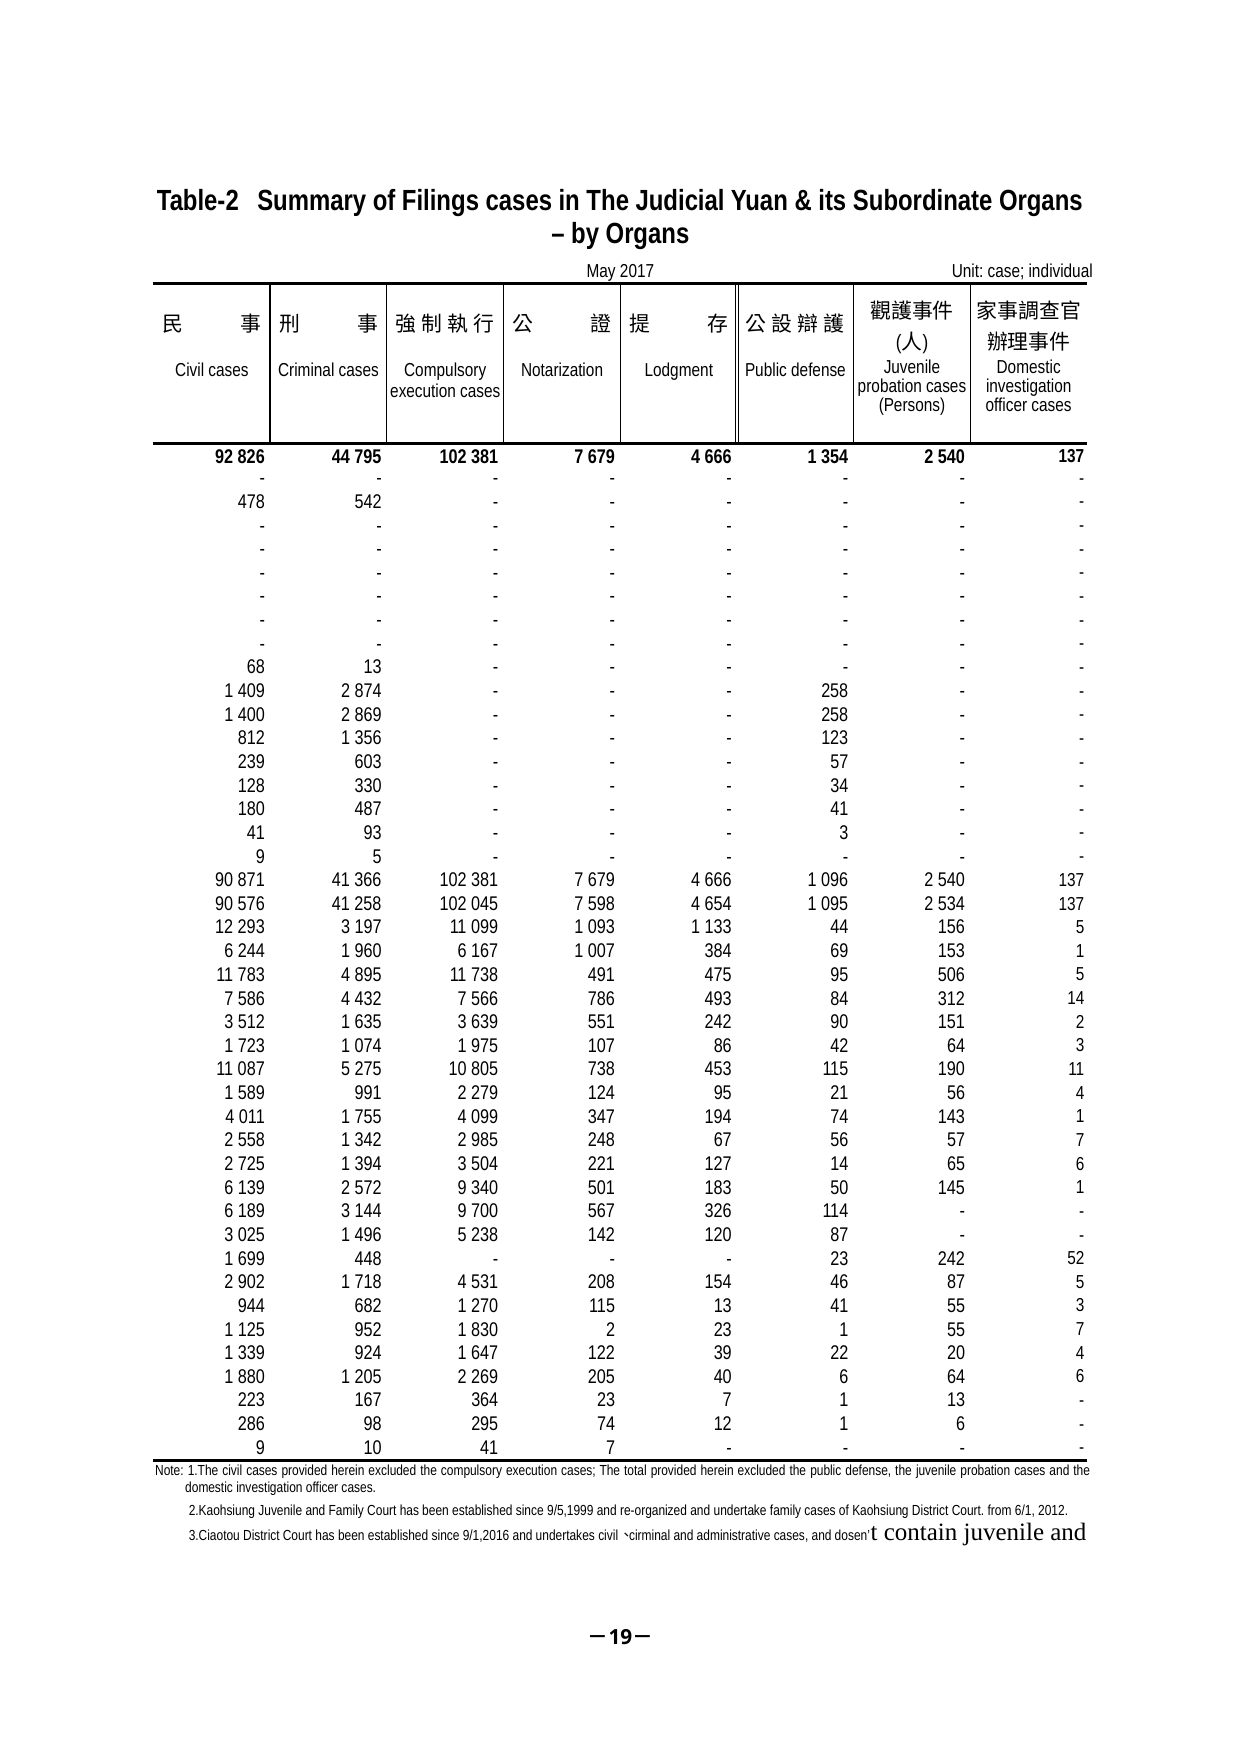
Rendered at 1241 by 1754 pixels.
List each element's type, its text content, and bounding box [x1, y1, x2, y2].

table_cell 42 [737, 1033, 853, 1057]
table_cell 3 512 [153, 1010, 270, 1033]
table_cell - [270, 513, 387, 537]
table_cell 142 [503, 1223, 620, 1246]
table_cell - [270, 466, 387, 489]
table_cell 151 [854, 1010, 970, 1033]
table_cell 128 [153, 773, 270, 797]
table_cell 1 [737, 1388, 853, 1412]
table_cell 86 [620, 1033, 737, 1057]
table_cell 6 167 [387, 939, 503, 962]
table_cell 4 [970, 1341, 1087, 1364]
table_cell - [737, 655, 853, 678]
table_cell 491 [503, 962, 620, 986]
table_cell - [854, 584, 970, 608]
table_cell - [970, 560, 1087, 584]
table_header 民事 [153, 285, 269, 359]
text 2.Kaohsiung Juvenile and Family Court has been established since 9/5,1999 and re-organized and undertake family cases of Kaohsiung District Court. from 6/1, 2012. [148, 1496, 1092, 1521]
table_header 觀護事件(人) [854, 285, 970, 359]
table_cell 295 [387, 1412, 503, 1435]
table_cell 20 [854, 1341, 970, 1364]
table_cell 14 [737, 1151, 853, 1175]
table_cell - [503, 560, 620, 584]
table_cell - [737, 489, 853, 513]
table_cell - [387, 466, 503, 489]
table_cell 2 269 [387, 1364, 503, 1388]
table_cell 22 [737, 1341, 853, 1364]
table_cell 258 [737, 679, 853, 702]
table_cell 183 [620, 1175, 737, 1199]
table_cell - [620, 797, 737, 820]
table_cell 3 [970, 1293, 1087, 1317]
table_cell 56 [854, 1081, 970, 1104]
table_cell 330 [270, 773, 387, 797]
table_cell 2 540 [854, 868, 970, 891]
table_cell 74 [503, 1412, 620, 1435]
table_cell 567 [503, 1199, 620, 1222]
table_cell - [854, 513, 970, 537]
table_cell 7 [970, 1317, 1087, 1341]
table_header 家事調查官辦理事件 [971, 285, 1087, 359]
table_cell 812 [153, 726, 270, 749]
table_cell 1 [737, 1317, 853, 1341]
table_cell - [503, 820, 620, 844]
table_cell 65 [854, 1151, 970, 1175]
table_cell 114 [737, 1199, 853, 1222]
table_cell - [854, 466, 970, 489]
table_cell 6 189 [153, 1199, 270, 1222]
table_cell 603 [270, 750, 387, 773]
table_cell - [270, 608, 387, 631]
table_cell - [620, 679, 737, 702]
table_cell 7 598 [503, 891, 620, 915]
table_cell 1 647 [387, 1341, 503, 1364]
table_cell - [737, 844, 853, 868]
table_cell - [270, 560, 387, 584]
table_cell - [970, 513, 1087, 537]
table_cell 2 902 [153, 1270, 270, 1293]
table_cell 2 558 [153, 1128, 270, 1151]
table_cell 487 [270, 797, 387, 820]
table_cell 6 [970, 1364, 1087, 1388]
table_cell 98 [270, 1412, 387, 1435]
table_cell 248 [503, 1128, 620, 1151]
table_cell - [503, 608, 620, 631]
table_cell - [737, 560, 853, 584]
table_cell - [737, 537, 853, 560]
table_cell - [270, 584, 387, 608]
table_cell 11 783 [153, 962, 270, 986]
table_cell - [854, 844, 970, 868]
table_cell 10 [270, 1435, 387, 1459]
table_cell - [737, 608, 853, 631]
table_cell - [970, 702, 1087, 726]
table_cell - [387, 726, 503, 749]
table_cell 1 205 [270, 1364, 387, 1388]
table_cell 1 095 [737, 891, 853, 915]
table_cell 55 [854, 1293, 970, 1317]
table_cell 44 795 [270, 445, 387, 466]
table_cell 2 869 [270, 702, 387, 726]
table_cell - [854, 489, 970, 513]
table_cell 205 [503, 1364, 620, 1388]
table_cell 52 [970, 1246, 1087, 1270]
table_cell - [503, 1246, 620, 1270]
table_cell 1 589 [153, 1081, 270, 1104]
table_cell 2 572 [270, 1175, 387, 1199]
table_cell - [503, 537, 620, 560]
table_cell 239 [153, 750, 270, 773]
table_cell 1 394 [270, 1151, 387, 1175]
table_cell 14 [970, 986, 1087, 1009]
table_cell - [970, 655, 1087, 678]
text May 2017 Unit: case; individual [148, 260, 1092, 282]
table_cell - [503, 513, 620, 537]
table_cell Civil cases [153, 359, 269, 442]
table_cell 102 381 [387, 445, 503, 466]
table_cell - [387, 1246, 503, 1270]
table_cell 11 [970, 1057, 1087, 1081]
table_cell 137 [970, 868, 1087, 891]
table_cell 11 738 [387, 962, 503, 986]
table_cell 41 258 [270, 891, 387, 915]
table_cell Juvenile probation cases (Persons) [854, 359, 970, 442]
table_cell 23 [737, 1246, 853, 1270]
table_cell - [854, 537, 970, 560]
table_cell 6 [970, 1151, 1087, 1175]
table_cell 154 [620, 1270, 737, 1293]
table_cell - [970, 466, 1087, 489]
table_cell 9 [153, 844, 270, 868]
table_cell 55 [854, 1317, 970, 1341]
table_cell 9 700 [387, 1199, 503, 1222]
table_cell - [387, 820, 503, 844]
table_cell - [153, 513, 270, 537]
table_cell Public defense [739, 359, 853, 442]
table_cell - [854, 1223, 970, 1246]
table_cell - [387, 608, 503, 631]
table_cell - [854, 726, 970, 749]
table_cell 2 [503, 1317, 620, 1341]
table_cell 364 [387, 1388, 503, 1412]
table_cell 137 [970, 891, 1087, 915]
table_cell 5 238 [387, 1223, 503, 1246]
table_cell - [387, 797, 503, 820]
table_header 刑事 [271, 285, 386, 359]
table_cell 1 093 [503, 915, 620, 939]
table_cell 41 366 [270, 868, 387, 891]
table_cell - [387, 773, 503, 797]
table_cell 84 [737, 986, 853, 1009]
table_cell 13 [620, 1293, 737, 1317]
table_cell - [970, 1412, 1087, 1435]
table_cell - [503, 750, 620, 773]
table_cell 1 125 [153, 1317, 270, 1341]
table_cell - [970, 679, 1087, 702]
table_cell 242 [854, 1246, 970, 1270]
table_cell 448 [270, 1246, 387, 1270]
table_cell - [503, 844, 620, 868]
table_cell 12 293 [153, 915, 270, 939]
table_cell 258 [737, 702, 853, 726]
table_cell 4 432 [270, 986, 387, 1009]
table_cell 156 [854, 915, 970, 939]
table_cell - [503, 797, 620, 820]
table_cell 1 [970, 939, 1087, 962]
table_cell - [854, 773, 970, 797]
table_cell - [620, 750, 737, 773]
table_cell 2 [970, 1010, 1087, 1033]
table_cell 87 [854, 1270, 970, 1293]
table_cell 6 139 [153, 1175, 270, 1199]
table_cell 57 [854, 1128, 970, 1151]
table_cell - [854, 679, 970, 702]
table_cell 506 [854, 962, 970, 986]
table_cell - [620, 844, 737, 868]
table_cell 44 [737, 915, 853, 939]
table_cell - [620, 726, 737, 749]
table_cell - [503, 726, 620, 749]
table_cell - [620, 702, 737, 726]
table_cell 41 [153, 820, 270, 844]
table_cell 102 381 [387, 868, 503, 891]
table_cell 5 [970, 1270, 1087, 1293]
table_cell - [737, 513, 853, 537]
table_cell 123 [737, 726, 853, 749]
table_cell 3 [970, 1033, 1087, 1057]
table_cell 3 197 [270, 915, 387, 939]
table_cell 95 [620, 1081, 737, 1104]
table_cell - [854, 655, 970, 678]
table_cell Criminal cases [271, 359, 386, 442]
table_cell 347 [503, 1104, 620, 1128]
table_cell 21 [737, 1081, 853, 1104]
table_cell 23 [503, 1388, 620, 1412]
table_cell 3 [737, 820, 853, 844]
table_cell - [387, 631, 503, 655]
table_cell 1 342 [270, 1128, 387, 1151]
table_cell 4 895 [270, 962, 387, 986]
table_cell 312 [854, 986, 970, 1009]
table_cell 90 [737, 1010, 853, 1033]
table_cell Lodgment [621, 359, 735, 442]
table_cell 11 099 [387, 915, 503, 939]
table_cell - [503, 773, 620, 797]
table_cell 4 099 [387, 1104, 503, 1128]
table_cell 13 [270, 655, 387, 678]
table_cell 2 725 [153, 1151, 270, 1175]
table_cell 1 830 [387, 1317, 503, 1341]
table_cell 41 [737, 797, 853, 820]
table_cell 1 635 [270, 1010, 387, 1033]
table_cell - [387, 537, 503, 560]
table_cell - [854, 631, 970, 655]
table_cell 7 586 [153, 986, 270, 1009]
table_cell 682 [270, 1293, 387, 1317]
table_cell - [970, 726, 1087, 749]
table_cell 1 [970, 1175, 1087, 1199]
table_cell 1 356 [270, 726, 387, 749]
table_cell - [153, 466, 270, 489]
table_cell - [737, 1435, 853, 1459]
table_header 強制執行 [387, 285, 503, 359]
table_cell 90 576 [153, 891, 270, 915]
table_cell 208 [503, 1270, 620, 1293]
table_cell 478 [153, 489, 270, 513]
table_cell 5 [970, 962, 1087, 986]
table_cell 1 133 [620, 915, 737, 939]
table_cell 7 679 [503, 445, 620, 466]
table_cell - [387, 750, 503, 773]
table_cell 67 [620, 1128, 737, 1151]
table_cell 6 [737, 1364, 853, 1388]
table_cell 68 [153, 655, 270, 678]
table_cell - [387, 844, 503, 868]
table_cell 1 755 [270, 1104, 387, 1128]
table_cell Compulsory execution cases [387, 359, 503, 442]
table_cell - [854, 608, 970, 631]
table_cell 9 340 [387, 1175, 503, 1199]
table_cell 384 [620, 939, 737, 962]
table_cell 39 [620, 1341, 737, 1364]
table_cell 1 270 [387, 1293, 503, 1317]
table_cell 90 871 [153, 868, 270, 891]
table_cell 64 [854, 1033, 970, 1057]
table_header 公證 [504, 285, 620, 359]
table_cell Domestic investigation officer cases [971, 359, 1087, 442]
table_cell 493 [620, 986, 737, 1009]
table_cell 190 [854, 1057, 970, 1081]
table_cell - [387, 489, 503, 513]
table_cell - [503, 702, 620, 726]
table_cell 124 [503, 1081, 620, 1104]
table_cell 5 275 [270, 1057, 387, 1081]
table_cell 120 [620, 1223, 737, 1246]
table_cell 952 [270, 1317, 387, 1341]
table_cell 242 [620, 1010, 737, 1033]
table_cell - [620, 489, 737, 513]
table_cell 453 [620, 1057, 737, 1081]
table_cell 2 534 [854, 891, 970, 915]
table_cell 122 [503, 1341, 620, 1364]
table_cell 1 400 [153, 702, 270, 726]
table_cell 11 087 [153, 1057, 270, 1081]
table_cell 2 874 [270, 679, 387, 702]
table_cell 1 975 [387, 1033, 503, 1057]
table_cell 7 [970, 1128, 1087, 1151]
table_cell 7 679 [503, 868, 620, 891]
table_cell - [620, 513, 737, 537]
table_cell - [970, 750, 1087, 773]
table_cell - [970, 797, 1087, 820]
table_cell 1 960 [270, 939, 387, 962]
table_cell 56 [737, 1128, 853, 1151]
table_cell - [854, 560, 970, 584]
table_cell - [620, 820, 737, 844]
table_cell 46 [737, 1270, 853, 1293]
table_cell 4 666 [620, 445, 737, 466]
table_cell 2 540 [854, 445, 970, 466]
table_header 公設辯護 [739, 285, 853, 359]
table_cell - [620, 1246, 737, 1270]
table_cell 3 504 [387, 1151, 503, 1175]
table_cell 3 639 [387, 1010, 503, 1033]
table_cell 102 045 [387, 891, 503, 915]
table_cell - [503, 655, 620, 678]
table_cell - [737, 631, 853, 655]
table_cell 5 [970, 915, 1087, 939]
table_cell 3 025 [153, 1223, 270, 1246]
table_cell 1 074 [270, 1033, 387, 1057]
table_cell 5 [270, 844, 387, 868]
table_cell - [970, 1199, 1087, 1222]
table_cell 738 [503, 1057, 620, 1081]
table_cell 74 [737, 1104, 853, 1128]
table_cell - [970, 844, 1087, 868]
table_cell 87 [737, 1223, 853, 1246]
table_cell 95 [737, 962, 853, 986]
table_cell 4 [970, 1081, 1087, 1104]
table_cell 12 [620, 1412, 737, 1435]
table_cell 1 880 [153, 1364, 270, 1388]
table_cell - [970, 820, 1087, 844]
table_cell - [620, 584, 737, 608]
table_cell 64 [854, 1364, 970, 1388]
table_cell 501 [503, 1175, 620, 1199]
table_cell - [970, 1223, 1087, 1246]
table_cell 41 [387, 1435, 503, 1459]
table_cell - [503, 679, 620, 702]
table_cell 991 [270, 1081, 387, 1104]
table_cell 1 096 [737, 868, 853, 891]
table_cell - [620, 773, 737, 797]
table_cell 542 [270, 489, 387, 513]
table_cell 223 [153, 1388, 270, 1412]
table_cell 7 [503, 1435, 620, 1459]
table_cell 4 666 [620, 868, 737, 891]
table_cell - [854, 820, 970, 844]
table_cell - [854, 702, 970, 726]
table_cell 551 [503, 1010, 620, 1033]
table_cell - [620, 537, 737, 560]
table_cell - [387, 560, 503, 584]
table_cell 221 [503, 1151, 620, 1175]
table_cell - [153, 631, 270, 655]
table_cell - [387, 513, 503, 537]
table_cell - [270, 537, 387, 560]
table_cell 1 007 [503, 939, 620, 962]
table_cell - [153, 608, 270, 631]
table_cell 7 566 [387, 986, 503, 1009]
table_cell - [854, 750, 970, 773]
table_cell 23 [620, 1317, 737, 1341]
table_cell - [620, 631, 737, 655]
table_cell - [387, 655, 503, 678]
table_cell - [970, 537, 1087, 560]
table_cell - [620, 608, 737, 631]
table_cell 326 [620, 1199, 737, 1222]
table_cell - [620, 655, 737, 678]
table_cell 1 496 [270, 1223, 387, 1246]
table_cell 143 [854, 1104, 970, 1128]
table_cell - [737, 466, 853, 489]
table_cell - [620, 1435, 737, 1459]
table_cell 6 [854, 1412, 970, 1435]
table_cell 9 [153, 1435, 270, 1459]
text 3.Ciaotou District Court has been established since 9/1,2016 and undertakes civil、cirminal and administrative cases, and dosen’t contain juvenile and [148, 1521, 1092, 1546]
table_cell - [620, 466, 737, 489]
table_cell 2 279 [387, 1081, 503, 1104]
table_cell 1 339 [153, 1341, 270, 1364]
table_cell - [970, 584, 1087, 608]
table_cell 1 [737, 1412, 853, 1435]
table_cell - [854, 1199, 970, 1222]
table_cell 107 [503, 1033, 620, 1057]
table_cell 69 [737, 939, 853, 962]
table_cell 286 [153, 1412, 270, 1435]
table_cell 1 723 [153, 1033, 270, 1057]
table_cell - [970, 608, 1087, 631]
table_cell 167 [270, 1388, 387, 1412]
table_cell 10 805 [387, 1057, 503, 1081]
table_header 提存 [621, 285, 735, 359]
table_cell 180 [153, 797, 270, 820]
table_cell 1 354 [737, 445, 853, 466]
text Table-2 Summary of Filings cases in The Judicial Yuan & its Subordinate Organs – by Organs [148, 183, 1092, 250]
table_cell 50 [737, 1175, 853, 1199]
table_cell - [970, 1435, 1087, 1459]
table_cell - [153, 560, 270, 584]
table_cell 6 244 [153, 939, 270, 962]
table_cell - [737, 584, 853, 608]
table_cell - [970, 773, 1087, 797]
table_cell - [153, 537, 270, 560]
table_cell 153 [854, 939, 970, 962]
table_cell 115 [737, 1057, 853, 1081]
table_cell - [387, 702, 503, 726]
table_cell 4 531 [387, 1270, 503, 1293]
table_cell 92 826 [153, 445, 270, 466]
table_cell - [854, 1435, 970, 1459]
table_cell 137 [970, 445, 1087, 466]
table_cell 1 [970, 1104, 1087, 1128]
table_cell - [270, 631, 387, 655]
table_cell 41 [737, 1293, 853, 1317]
table_cell 57 [737, 750, 853, 773]
table_cell 7 [620, 1388, 737, 1412]
table_cell - [153, 584, 270, 608]
table_cell 40 [620, 1364, 737, 1388]
table_cell 145 [854, 1175, 970, 1199]
table_cell 1 718 [270, 1270, 387, 1293]
table_cell 3 144 [270, 1199, 387, 1222]
table_cell 93 [270, 820, 387, 844]
table_cell 475 [620, 962, 737, 986]
table_cell - [854, 797, 970, 820]
table_cell - [503, 466, 620, 489]
table_cell 944 [153, 1293, 270, 1317]
table_cell - [970, 631, 1087, 655]
table_cell - [503, 631, 620, 655]
table_cell - [387, 679, 503, 702]
table_cell - [620, 560, 737, 584]
table_cell 1 409 [153, 679, 270, 702]
table_cell 13 [854, 1388, 970, 1412]
table_cell 924 [270, 1341, 387, 1364]
table_cell 786 [503, 986, 620, 1009]
text Note: 1.The civil cases provided herein excluded the compulsory execution cases; The total provided herein excluded the public defense, the juvenile probation cases and the domestic investigation officer cases. [155, 1462, 1092, 1496]
table_cell 34 [737, 773, 853, 797]
table_cell 127 [620, 1151, 737, 1175]
table_cell 1 699 [153, 1246, 270, 1270]
table_cell Notarization [504, 359, 620, 442]
table_cell - [970, 489, 1087, 513]
table_cell 194 [620, 1104, 737, 1128]
table_cell 4 011 [153, 1104, 270, 1128]
table_cell - [503, 584, 620, 608]
table_cell 4 654 [620, 891, 737, 915]
table_cell 2 985 [387, 1128, 503, 1151]
table_cell - [970, 1388, 1087, 1412]
table_cell - [387, 584, 503, 608]
table_cell 115 [503, 1293, 620, 1317]
table_cell - [503, 489, 620, 513]
